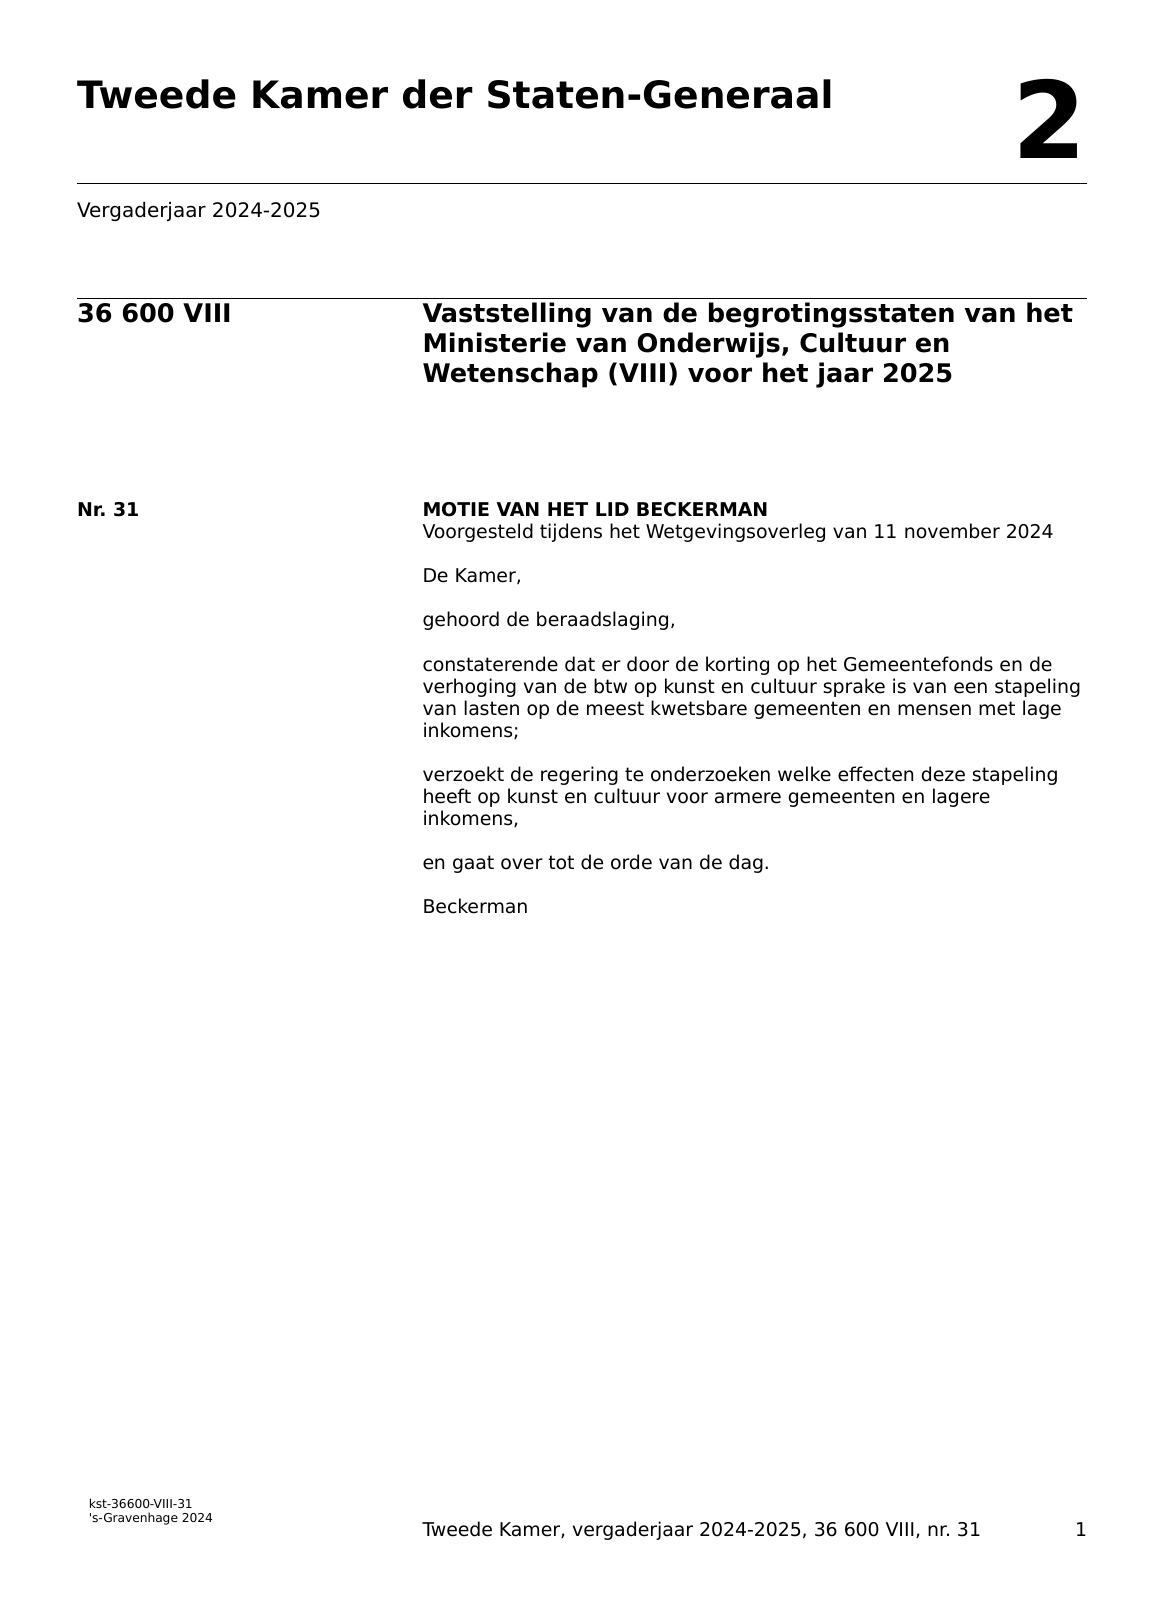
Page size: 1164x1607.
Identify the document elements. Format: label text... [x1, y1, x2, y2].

text kst-36600-VIII-31 [88, 1497, 323, 1511]
text 's-Gravenhage 2024 [88, 1511, 323, 1525]
text Beckerman [422, 896, 1087, 918]
table_header 2 [886, 59, 1087, 183]
text verzoekt de regering te onderzoeken welke effecten deze stapeling heeft op kunst en cultuur voor armere gemeenten en lagere inkomens, [422, 764, 1087, 829]
table_header Tweede Kamer der Staten-Generaal [77, 59, 886, 183]
text Voorgesteld tijdens het Wetgevingsoverleg van 11 november 2024 [422, 521, 1087, 543]
text gehoord de beraadslaging, [422, 609, 1087, 631]
text constaterende dat er door de korting op het Gemeentefonds en de verhoging van de btw op kunst en cultuur sprake is van een stapeling van lasten op de meest kwetsbare gemeenten en mensen met lage inkomens; [422, 653, 1087, 741]
text en gaat over tot de orde van de dag. [422, 852, 1087, 874]
text De Kamer, [422, 565, 1087, 587]
subtitle 36 600 VIII Vaststelling van de begrotingsstaten van het Ministerie van Onderwijs, Cultuur en Wetenschap (VIII) voor het jaar 2025 [77, 299, 1087, 388]
table_cell Vergaderjaar 2024-2025 [77, 184, 1087, 298]
subtitle Nr. 31 MOTIE VAN HET LID BECKERMAN [77, 499, 1087, 521]
